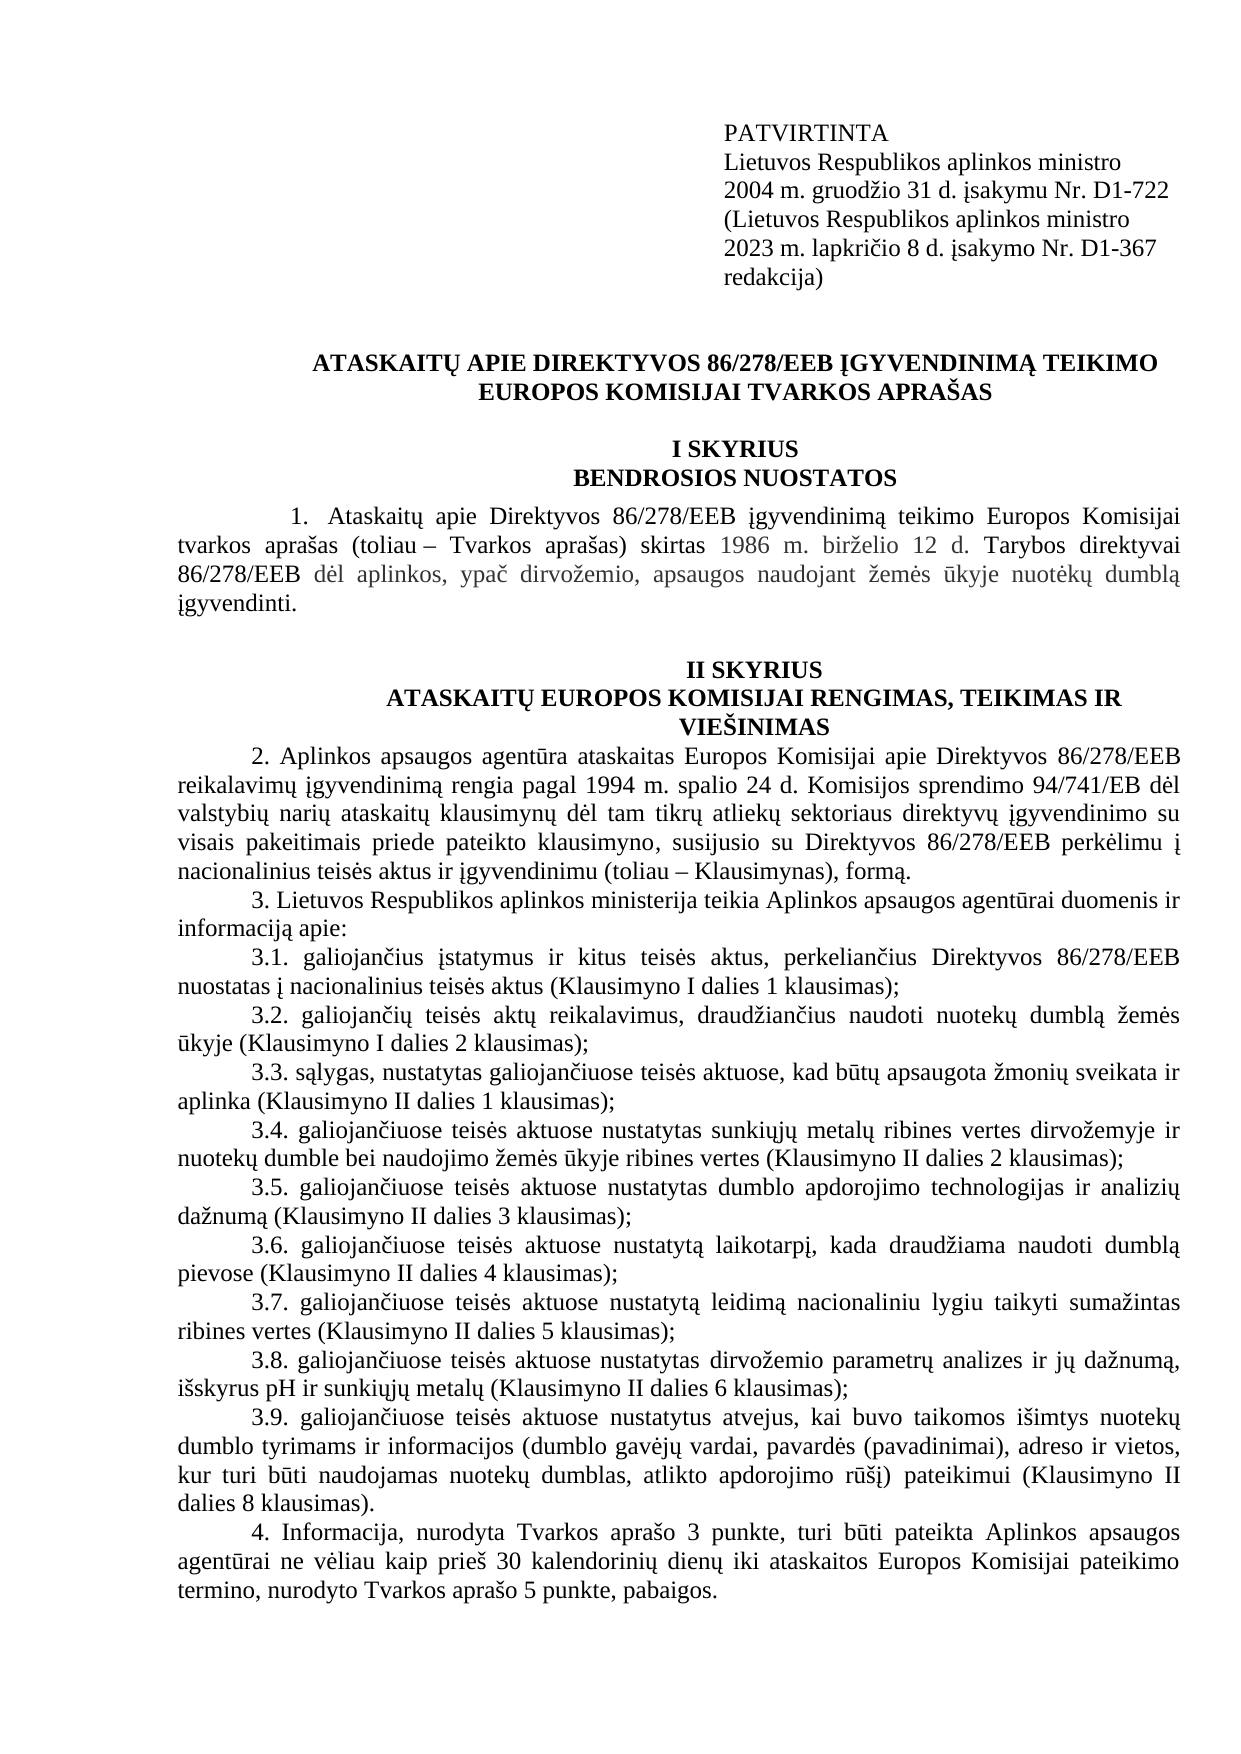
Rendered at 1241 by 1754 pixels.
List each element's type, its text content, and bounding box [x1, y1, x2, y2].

text II SKYRIUS [327, 655, 1181, 683]
text (Lietuvos Respublikos aplinkos ministro [723, 204, 1181, 233]
text 3. Lietuvos Respublikos aplinkos ministerija teikia Aplinkos apsaugos agentūrai duomenis ir informaciją apie: [177, 885, 1181, 942]
text 2023 m. lapkričio 8 d. įsakymo Nr. D1-367 [723, 233, 1181, 262]
text 3.1. galiojančius įstatymus ir kitus teisės aktus, perkeliančius Direktyvos 86/278/EEB nuostatas į nacionalinius teisės aktus (Klausimyno I dalies 1 klausimas); [177, 942, 1181, 1000]
text 3.7. galiojančiuose teisės aktuose nustatytą leidimą nacionaliniu lygiu taikyti sumažintas ribines vertes (Klausimyno II dalies 5 klausimas); [177, 1287, 1181, 1345]
text 2004 m. gruodžio 31 d. įsakymu Nr. D1-722 [723, 176, 1181, 204]
text 3.8. galiojančiuose teisės aktuose nustatytas dirvožemio parametrų analizes ir jų dažnumą, išskyrus pH ir sunkiųjų metalų (Klausimyno II dalies 6 klausimas); [177, 1345, 1181, 1402]
text 4. Informacija, nurodyta Tvarkos aprašo 3 punkte, turi būti pateikta Aplinkos apsaugos agentūrai ne vėliau kaip prieš 30 kalendorinių dienų iki ataskaitos Europos Komisijai pateikimo termino, nurodyto Tvarkos aprašo 5 punkte, pabaigos. [177, 1517, 1181, 1603]
text PATVIRTINTA [723, 118, 1181, 147]
text 3.5. galiojančiuose teisės aktuose nustatytas dumblo apdorojimo technologijas ir analizių dažnumą (Klausimyno II dalies 3 klausimas); [177, 1172, 1181, 1230]
text Lietuvos Respublikos aplinkos ministro [723, 147, 1181, 176]
text 3.9. galiojančiuose teisės aktuose nustatytus atvejus, kai buvo taikomos išimtys nuotekų dumblo tyrimams ir informacijos (dumblo gavėjų vardai, pavardės (pavadinimai), adreso ir vietos, kur turi būti naudojamas nuotekų dumblas, atlikto apdorojimo rūšį) pateikimui (Klausimyno II dalies 8 klausimas). [177, 1402, 1181, 1517]
text 3.3. sąlygas, nustatytas galiojančiuose teisės aktuose, kad būtų apsaugota žmonių sveikata ir aplinka (Klausimyno II dalies 1 klausimas); [177, 1057, 1181, 1115]
text 3.4. galiojančiuose teisės aktuose nustatytas sunkiųjų metalų ribines vertes dirvožemyje ir nuotekų dumble bei naudojimo žemės ūkyje ribines vertes (Klausimyno II dalies 2 klausimas); [177, 1115, 1181, 1172]
text redakcija) [723, 262, 1181, 291]
text I SKYRIUS [289, 434, 1181, 463]
text ATASKAITŲ EUROPOS KOMISIJAI RENGIMAS, TEIKIMAS ir viešinimas [327, 683, 1181, 741]
text 2. Aplinkos apsaugos agentūra ataskaitas Europos Komisijai apie Direktyvos 86/278/EEB reikalavimų įgyvendinimą rengia pagal 1994 m. spalio 24 d. Komisijos sprendimo 94/741/EB dėl valstybių narių ataskaitų klausimynų dėl tam tikrų atliekų sektoriaus direktyvų įgyvendinimo su visais pakeitimais priede pateikto klausimyno, susijusio su Direktyvos 86/278/EEB perkėlimu į nacionalinius teisės aktus ir įgyvendinimu (toliau – Klausimynas), formą. [177, 741, 1181, 885]
text 3.2. galiojančių teisės aktų reikalavimus, draudžiančius naudoti nuotekų dumblą žemės ūkyje (Klausimyno I dalies 2 klausimas); [177, 1000, 1181, 1057]
text ATASKAITŲ APIE DIREKTYVOS 86/278/EEB ĮGYVENDINIMĄ TEIKIMO EUROPOS KOMISIJAI TVARKOS APRAŠAS [290, 348, 1181, 406]
text 3.6. galiojančiuose teisės aktuose nustatytą laikotarpį, kada draudžiama naudoti dumblą pievose (Klausimyno II dalies 4 klausimas); [177, 1230, 1181, 1287]
text 1. Ataskaitų apie Direktyvos 86/278/EEB įgyvendinimą teikimo Europos Komisijai tvarkos aprašas (toliau – Tvarkos aprašas) skirtas 1986 m. birželio 12 d. Tarybos direktyvai 86/278/EEB dėl aplinkos, ypač dirvožemio, apsaugos naudojant žemės ūkyje nuotėkų dumblą įgyvendinti. [177, 501, 1181, 616]
text BENDROSIOS NUOSTATOS [289, 463, 1181, 492]
